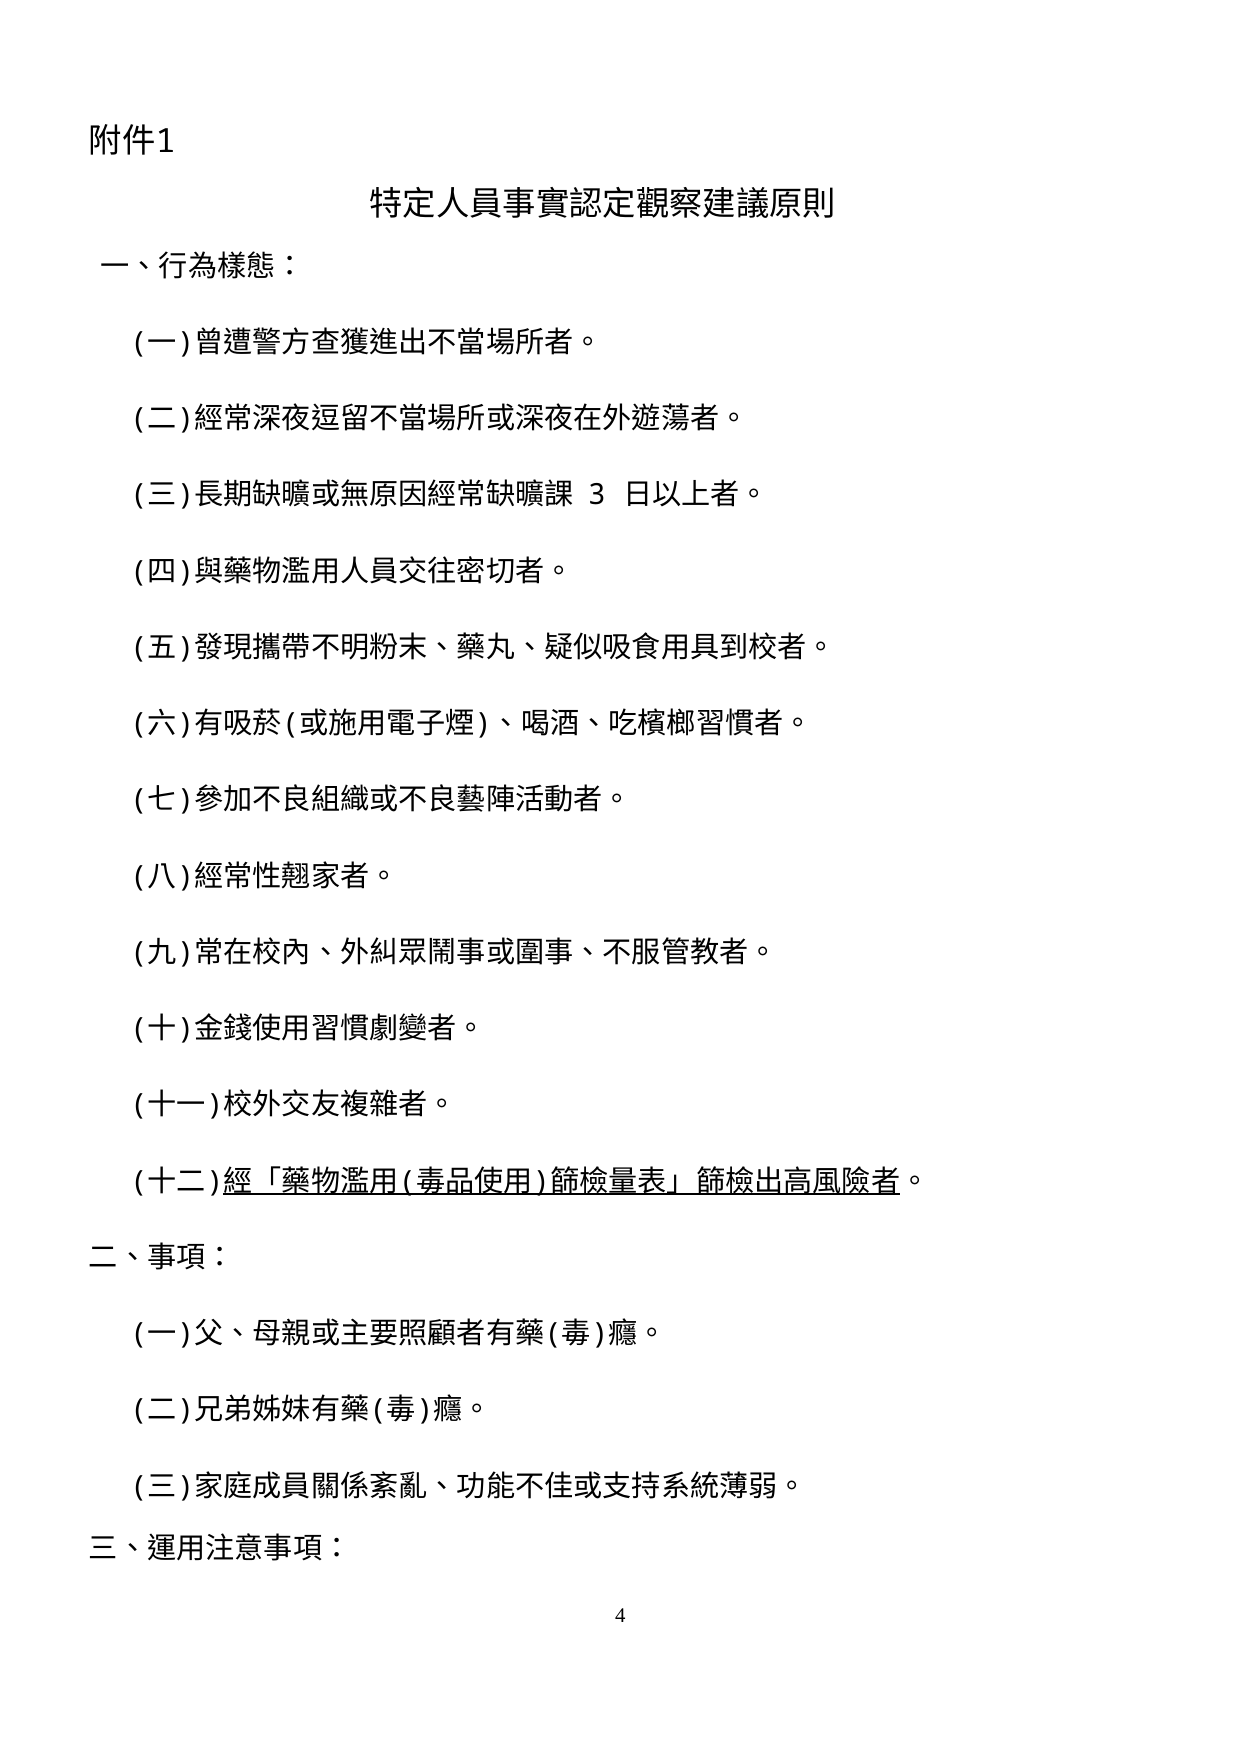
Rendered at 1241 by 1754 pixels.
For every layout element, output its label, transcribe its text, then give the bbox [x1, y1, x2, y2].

text 附件1 [89, 96, 990, 159]
text 三、運用注意事項： [89, 1504, 1152, 1567]
text (一)父、母親或主要照顧者有藥(毒)癮。 [130, 1289, 990, 1352]
text (十)金錢使用習慣劇變者。 [130, 984, 990, 1047]
text (六)有吸菸(或施用電子煙)、喝酒、吃檳榔習慣者。 [130, 679, 990, 742]
text 二、事項： [89, 1213, 990, 1276]
text (九)常在校內、外糾眾鬧事或圍事、不服管教者。 [130, 908, 990, 971]
text (二)經常深夜逗留不當場所或深夜在外遊蕩者。 [130, 374, 990, 437]
text (十一)校外交友複雜者。 [130, 1061, 990, 1123]
text (七)參加不良組織或不良藝陣活動者。 [130, 756, 990, 818]
text (三)家庭成員關係紊亂、功能不佳或支持系統薄弱。 [130, 1442, 990, 1504]
text (五)發現攜帶不明粉末、藥丸、疑似吸食用具到校者。 [130, 603, 990, 666]
text (八)經常性翹家者。 [130, 832, 990, 894]
text (一)曾遭警方查獲進出不當場所者。 [130, 298, 990, 361]
text (三)長期缺曠或無原因經常缺曠課 3 日以上者。 [130, 451, 990, 513]
text 一、行為樣態： [100, 222, 873, 284]
text 特定人員事實認定觀察建議原則 [369, 159, 990, 222]
text (二)兄弟姊妹有藥(毒)癮。 [130, 1366, 990, 1428]
text (十二)經「藥物濫用(毒品使用)篩檢量表」篩檢出高風險者。 [130, 1137, 990, 1199]
text (四)與藥物濫用人員交往密切者。 [130, 527, 990, 589]
